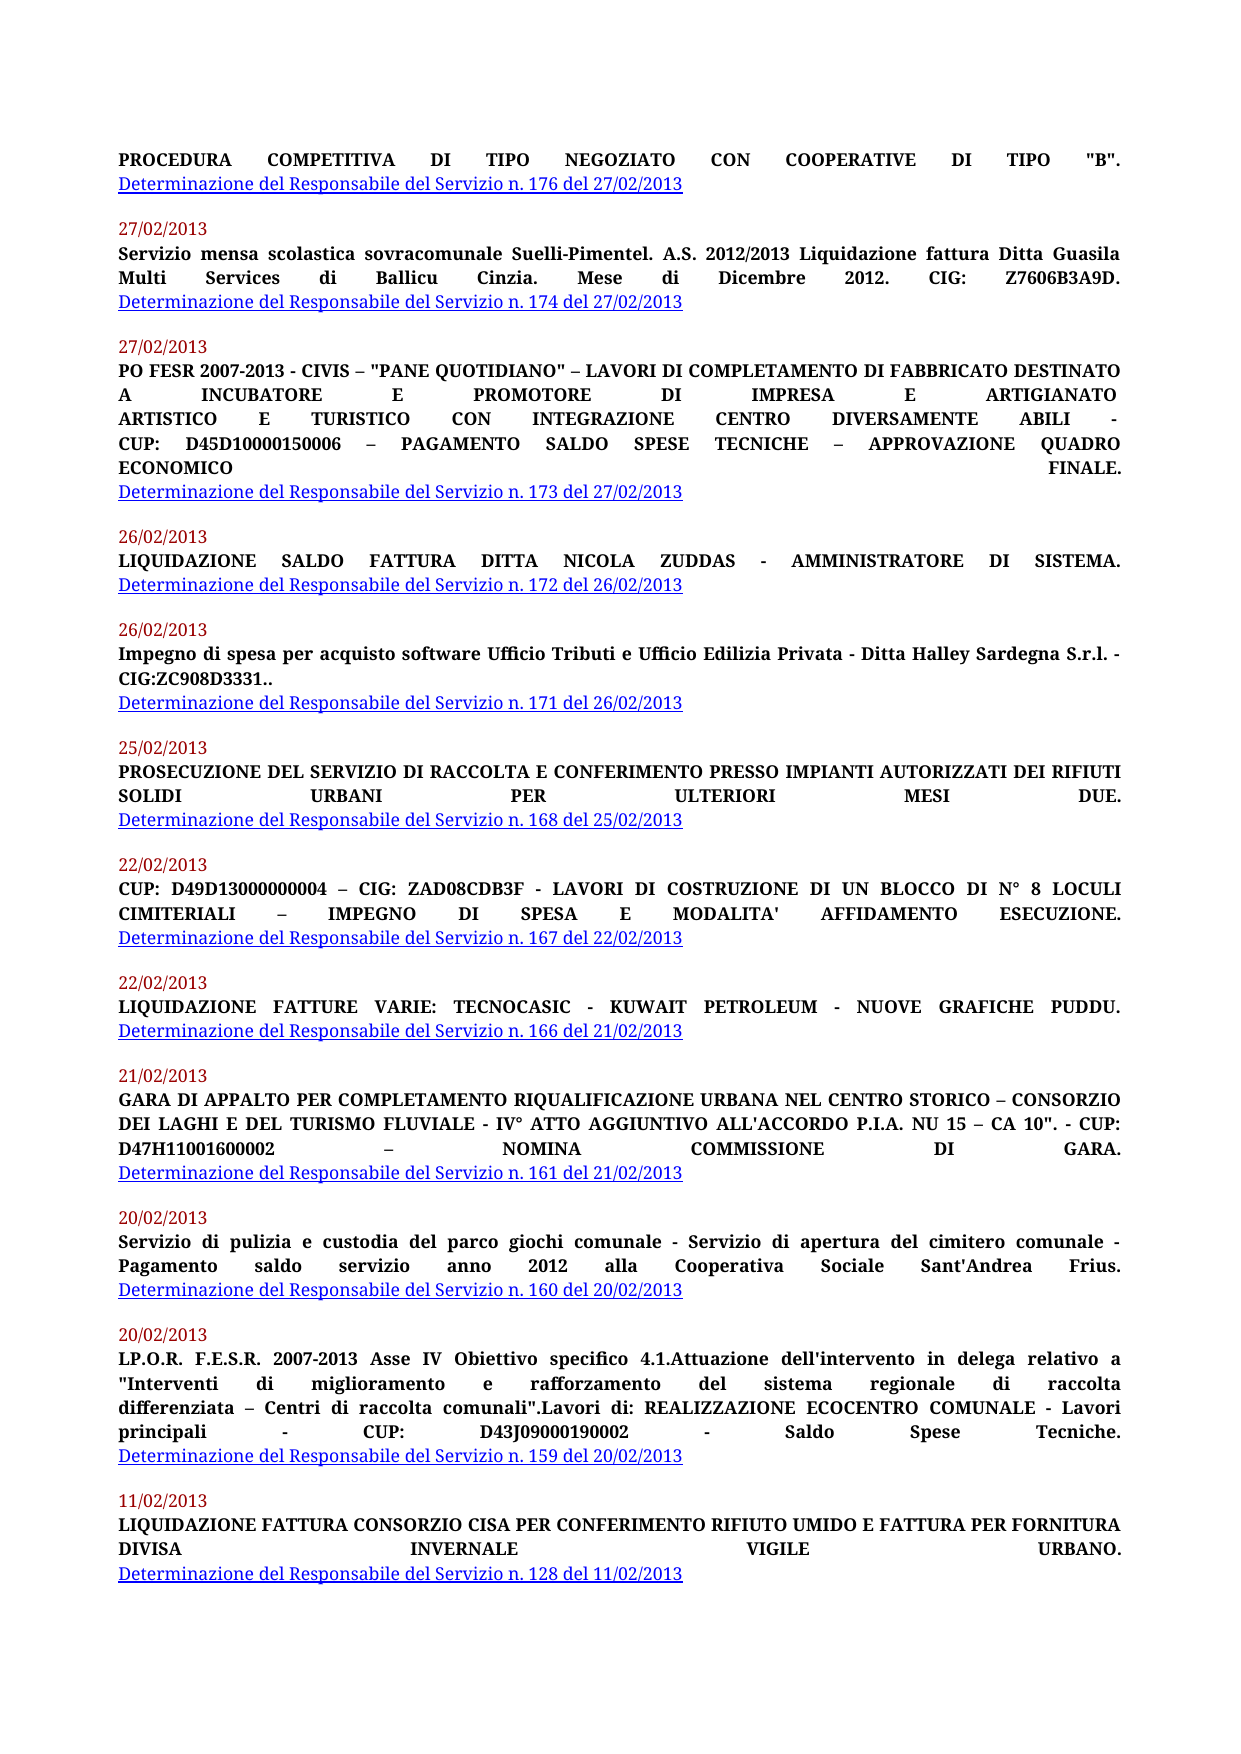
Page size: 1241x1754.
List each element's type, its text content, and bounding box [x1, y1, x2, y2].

text PROCEDURA COMPETITIVA DI TIPO NEGOZIATO CON COOPERATIVE DI TIPO "B". Determinazione del Responsabile del Servizio n. 176 del 27/02/2013 [118, 148, 1122, 196]
text 25/02/2013 PROSECUZIONE DEL SERVIZIO DI RACCOLTA E CONFERIMENTO PRESSO IMPIANTI AUTORIZZATI DEI RIFIUTI SOLIDI URBANI PER ULTERIORI MESI DUE. Determinazione del Responsabile del Servizio n. 168 del 25/02/2013 [118, 735, 1122, 832]
text 27/02/2013 Servizio mensa scolastica sovracomunale Suelli-Pimentel. A.S. 2012/2013 Liquidazione fattura Ditta Guasila Multi Services di Ballicu Cinzia. Mese di Dicembre 2012. CIG: Z7606B3A9D. Determinazione del Responsabile del Servizio n. 174 del 27/02/2013 [118, 217, 1122, 313]
text 26/02/2013 LIQUIDAZIONE SALDO FATTURA DITTA NICOLA ZUDDAS - AMMINISTRATORE DI SISTEMA. Determinazione del Responsabile del Servizio n. 172 del 26/02/2013 [118, 524, 1122, 597]
text 26/02/2013 Impegno di spesa per acquisto software Ufficio Tributi e Ufficio Edilizia Privata - Ditta Halley Sardegna S.r.l. - CIG:ZC908D3331.. Determinazione del Responsabile del Servizio n. 171 del 26/02/2013 [118, 618, 1122, 714]
text 27/02/2013 PO FESR 2007-2013 - CIVIS – "PANE QUOTIDIANO" – LAVORI DI COMPLETAMENTO DI FABBRICATO DESTINATO A INCUBATORE E PROMOTORE DI IMPRESA E ARTIGIANATO ARTISTICO E TURISTICO CON INTEGRAZIONE CENTRO DIVERSAMENTE ABILI - CUP: D45D10000150006 – PAGAMENTO SALDO SPESE TECNICHE – APPROVAZIONE QUADRO ECONOMICO FINALE. Determinazione del Responsabile del Servizio n. 173 del 27/02/2013 [118, 334, 1122, 503]
text 20/02/2013 LP.O.R. F.E.S.R. 2007-2013 Asse IV Obiettivo specifico 4.1.Attuazione dell'intervento in delega relativo a "Interventi di miglioramento e rafforzamento del sistema regionale di raccolta differenziata – Centri di raccolta comunali".Lavori di: REALIZZAZIONE ECOCENTRO COMUNALE - Lavori principali - CUP: D43J09000190002 - Saldo Spese Tecniche. Determinazione del Responsabile del Servizio n. 159 del 20/02/2013 [118, 1323, 1122, 1468]
text 22/02/2013 LIQUIDAZIONE FATTURE VARIE: TECNOCASIC - KUWAIT PETROLEUM - NUOVE GRAFICHE PUDDU. Determinazione del Responsabile del Servizio n. 166 del 21/02/2013 [118, 970, 1122, 1043]
text 21/02/2013 GARA DI APPALTO PER COMPLETAMENTO RIQUALIFICAZIONE URBANA NEL CENTRO STORICO – CONSORZIO DEI LAGHI E DEL TURISMO FLUVIALE - IV° ATTO AGGIUNTIVO ALL'ACCORDO P.I.A. NU 15 – CA 10". - CUP: D47H11001600002 – NOMINA COMMISSIONE DI GARA. Determinazione del Responsabile del Servizio n. 161 del 21/02/2013 [118, 1063, 1122, 1184]
text 22/02/2013 CUP: D49D13000000004 – CIG: ZAD08CDB3F - LAVORI DI COSTRUZIONE DI UN BLOCCO DI N° 8 LOCULI CIMITERIALI – IMPEGNO DI SPESA E MODALITA' AFFIDAMENTO ESECUZIONE. Determinazione del Responsabile del Servizio n. 167 del 22/02/2013 [118, 853, 1122, 949]
text 20/02/2013 Servizio di pulizia e custodia del parco giochi comunale - Servizio di apertura del cimitero comunale - Pagamento saldo servizio anno 2012 alla Cooperativa Sociale Sant'Andrea Frius. Determinazione del Responsabile del Servizio n. 160 del 20/02/2013 [118, 1205, 1122, 1302]
text 11/02/2013 LIQUIDAZIONE FATTURA CONSORZIO CISA PER CONFERIMENTO RIFIUTO UMIDO E FATTURA PER FORNITURA DIVISA INVERNALE VIGILE URBANO. Determinazione del Responsabile del Servizio n. 128 del 11/02/2013 [118, 1488, 1122, 1585]
